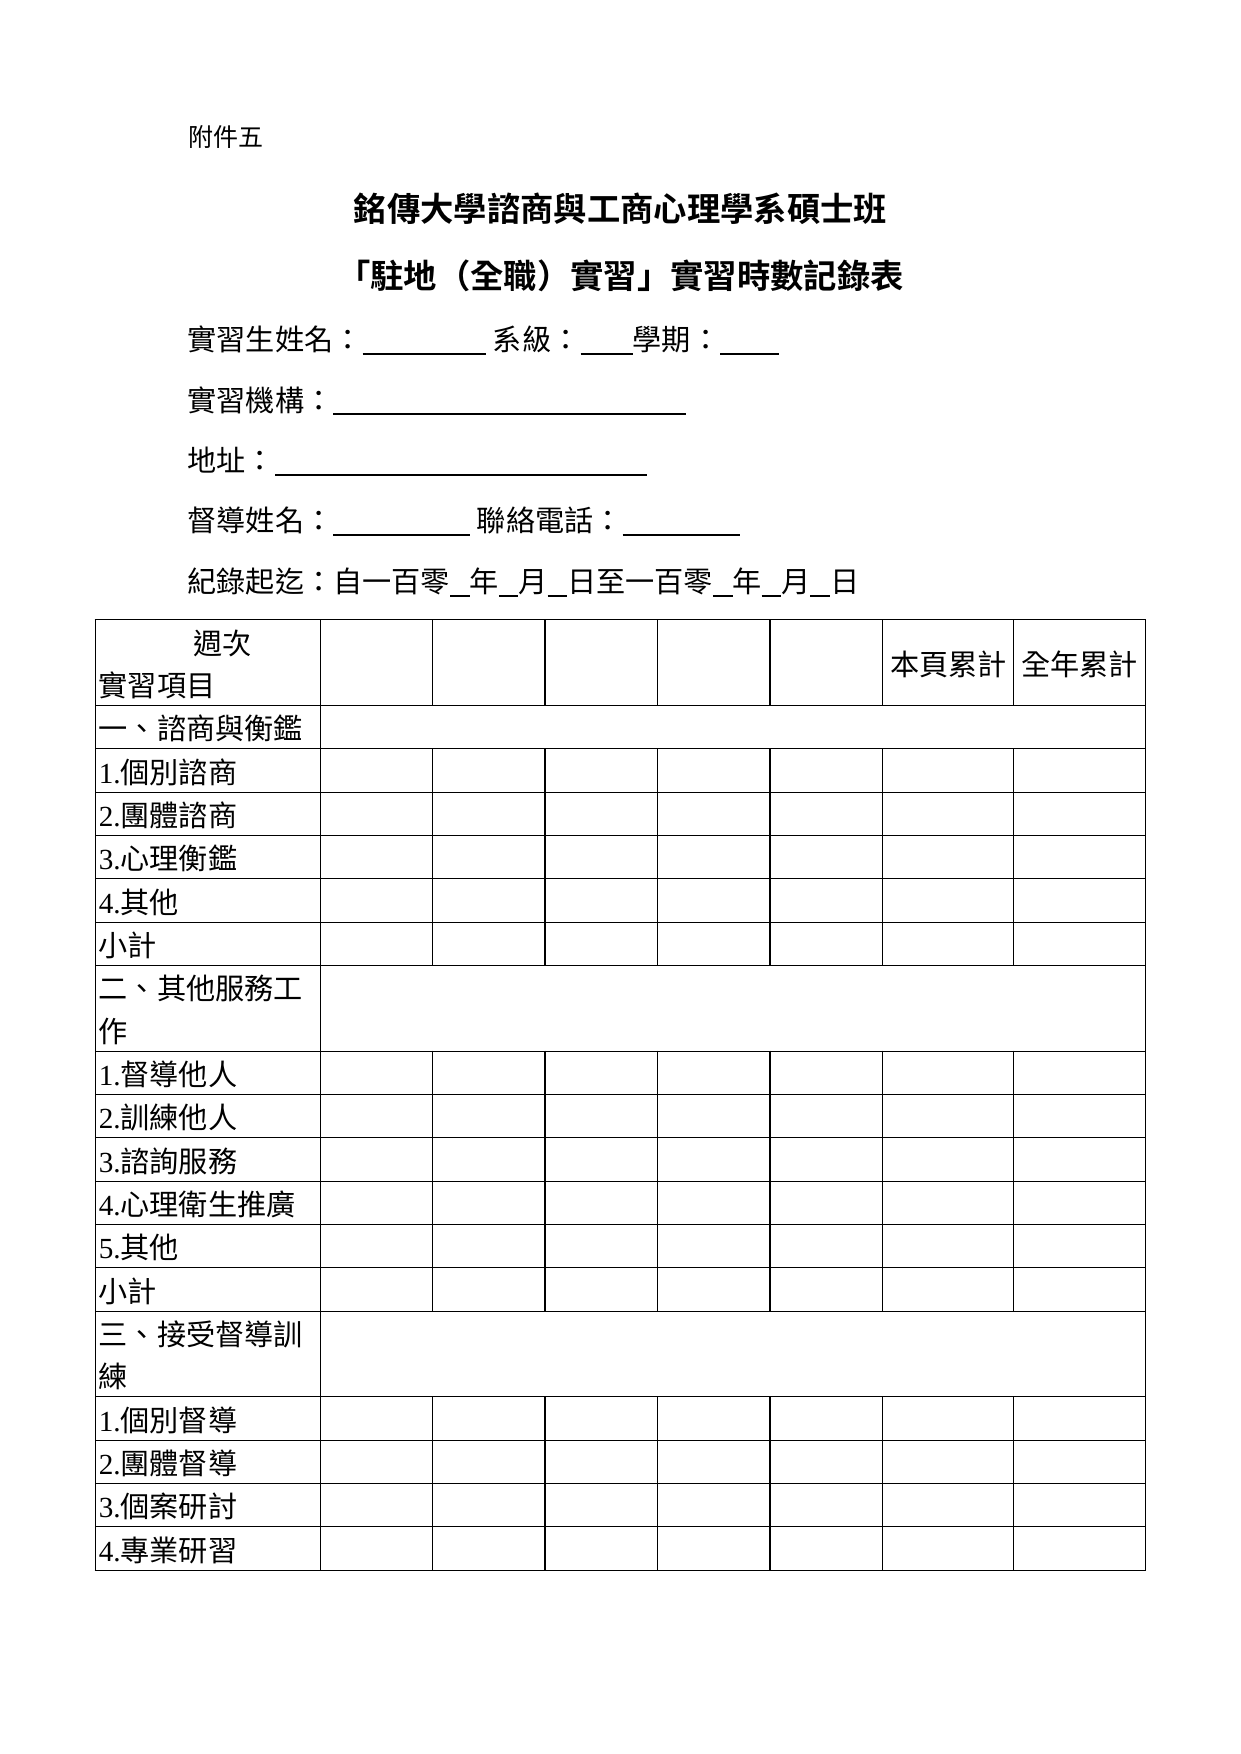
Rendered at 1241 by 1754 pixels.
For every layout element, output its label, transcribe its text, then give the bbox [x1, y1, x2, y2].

table_cell [433, 1138, 544, 1181]
table_cell [321, 1052, 432, 1094]
table_cell [883, 749, 1013, 792]
table_cell [433, 1441, 544, 1483]
table_cell [546, 1397, 657, 1439]
table_cell [883, 879, 1013, 922]
text 紀錄起迄：自一百零 年 月 日至一百零 年 月 日 [187, 559, 1053, 601]
table_cell [321, 1484, 432, 1526]
table_cell [546, 1095, 657, 1137]
table_cell 2.團體諮商 [96, 793, 320, 835]
table_cell [883, 1441, 1013, 1483]
table_cell [321, 793, 432, 835]
table_cell [321, 1225, 432, 1267]
table_cell [321, 1182, 432, 1224]
table_cell [1014, 1225, 1145, 1267]
table_cell [1014, 836, 1145, 878]
table_cell [321, 749, 432, 792]
table_cell [658, 749, 769, 792]
table_cell [433, 1268, 544, 1311]
table_cell [771, 1182, 882, 1224]
table_cell [883, 1397, 1013, 1439]
table_cell [433, 1095, 544, 1137]
table_cell [771, 1052, 882, 1094]
table_cell [883, 1095, 1013, 1137]
table_cell 3.心理衡鑑 [96, 836, 320, 878]
table_cell [546, 1484, 657, 1526]
table_cell [321, 879, 432, 922]
text 地址： [187, 438, 1053, 480]
table_cell [771, 1441, 882, 1483]
table_cell 4.專業研習 [96, 1527, 320, 1569]
table_cell [1014, 1095, 1145, 1137]
text 銘傳大學諮商與工商心理學系碩士班 [187, 183, 1053, 231]
table_cell [433, 793, 544, 835]
table_cell [546, 1527, 657, 1569]
table_cell [1014, 749, 1145, 792]
table_cell 2.訓練他人 [96, 1095, 320, 1137]
table_cell [433, 1182, 544, 1224]
table_cell [1014, 1441, 1145, 1483]
table_cell [1014, 1182, 1145, 1224]
text 實習機構： [187, 378, 1053, 419]
table_cell 一、諮商與衡鑑 [96, 706, 320, 748]
table_cell 2.團體督導 [96, 1441, 320, 1483]
table_cell [433, 1527, 544, 1569]
table_cell [546, 793, 657, 835]
table_cell [883, 836, 1013, 878]
table_cell [771, 879, 882, 922]
table_cell [546, 749, 657, 792]
table_cell [883, 1484, 1013, 1526]
table_cell [321, 1397, 432, 1439]
table_cell [771, 1095, 882, 1137]
table_header [433, 620, 544, 705]
table_cell 4.心理衛生推廣 [96, 1182, 320, 1224]
table_cell [1014, 793, 1145, 835]
table_cell [546, 923, 657, 965]
table_cell 二、其他服務工作 [96, 966, 320, 1051]
table_cell [658, 1441, 769, 1483]
table_cell [321, 966, 1145, 1051]
table_cell 1.個別督導 [96, 1397, 320, 1439]
table_header [546, 620, 657, 705]
table_cell [433, 749, 544, 792]
table_cell [1014, 1138, 1145, 1181]
table_cell [658, 1182, 769, 1224]
table_cell [883, 1527, 1013, 1569]
table_cell [771, 1397, 882, 1439]
table_cell [321, 1527, 432, 1569]
table_cell [771, 749, 882, 792]
table_cell [658, 1052, 769, 1094]
text 附件五 [175, 117, 276, 154]
table_cell [433, 1484, 544, 1526]
table_cell [433, 1397, 544, 1439]
table_cell [771, 793, 882, 835]
table_cell [883, 1182, 1013, 1224]
table_cell [883, 1052, 1013, 1094]
table_cell [321, 1312, 1145, 1396]
table_header 週次 實習項目 [96, 620, 320, 705]
table_cell [771, 1225, 882, 1267]
table_cell 小計 [96, 1268, 320, 1311]
table_cell [658, 1397, 769, 1439]
table_header [658, 620, 769, 705]
table_cell [546, 1138, 657, 1181]
table_cell [321, 706, 1145, 748]
text 督導姓名： 聯絡電話： [187, 498, 1053, 540]
table_cell [771, 1268, 882, 1311]
table_cell 小計 [96, 923, 320, 965]
table_cell [321, 1268, 432, 1311]
table_cell [658, 879, 769, 922]
table_cell [546, 879, 657, 922]
table_cell 5.其他 [96, 1225, 320, 1267]
table_cell [321, 836, 432, 878]
table_cell 三、接受督導訓練 [96, 1312, 320, 1396]
table_cell [546, 1225, 657, 1267]
table_cell 3.個案研討 [96, 1484, 320, 1526]
table_cell [321, 1095, 432, 1137]
table_cell [321, 1441, 432, 1483]
table_cell [546, 1441, 657, 1483]
table_header [321, 620, 432, 705]
table_cell [658, 1225, 769, 1267]
table_cell [658, 1484, 769, 1526]
table_cell [883, 1138, 1013, 1181]
table_cell [658, 836, 769, 878]
table_cell [771, 1138, 882, 1181]
table_cell [883, 793, 1013, 835]
table_cell [1014, 923, 1145, 965]
table_cell [546, 836, 657, 878]
table_cell 1.督導他人 [96, 1052, 320, 1094]
table_cell [883, 1225, 1013, 1267]
table_cell [433, 1052, 544, 1094]
table_cell [321, 1138, 432, 1181]
table_cell [546, 1182, 657, 1224]
table_cell 1.個別諮商 [96, 749, 320, 792]
table_header [771, 620, 882, 705]
table_cell [658, 923, 769, 965]
table_cell [1014, 1268, 1145, 1311]
table_cell [658, 793, 769, 835]
table_cell [433, 923, 544, 965]
table_cell [771, 1527, 882, 1569]
table_cell [771, 836, 882, 878]
table_cell [883, 1268, 1013, 1311]
table_cell [771, 1484, 882, 1526]
table_cell [771, 923, 882, 965]
table_cell [883, 923, 1013, 965]
table_cell [1014, 1397, 1145, 1439]
table_cell [1014, 1527, 1145, 1569]
table_cell [1014, 1484, 1145, 1526]
table_cell [1014, 1052, 1145, 1094]
text 「駐地（全職）實習」實習時數記錄表 [187, 250, 1053, 298]
table_cell [433, 1225, 544, 1267]
table_cell [321, 923, 432, 965]
table_cell [433, 836, 544, 878]
table_cell [658, 1527, 769, 1569]
table_cell [546, 1052, 657, 1094]
table_cell 4.其他 [96, 879, 320, 922]
table_cell 3.諮詢服務 [96, 1138, 320, 1181]
table_header 本頁累計 [883, 620, 1013, 705]
table_cell [658, 1095, 769, 1137]
table_header 全年累計 [1014, 620, 1145, 705]
table_cell [433, 879, 544, 922]
table_cell [546, 1268, 657, 1311]
table_cell [658, 1268, 769, 1311]
table_cell [1014, 879, 1145, 922]
text 實習生姓名： 系級： 學期： [187, 317, 1053, 359]
table_cell [658, 1138, 769, 1181]
